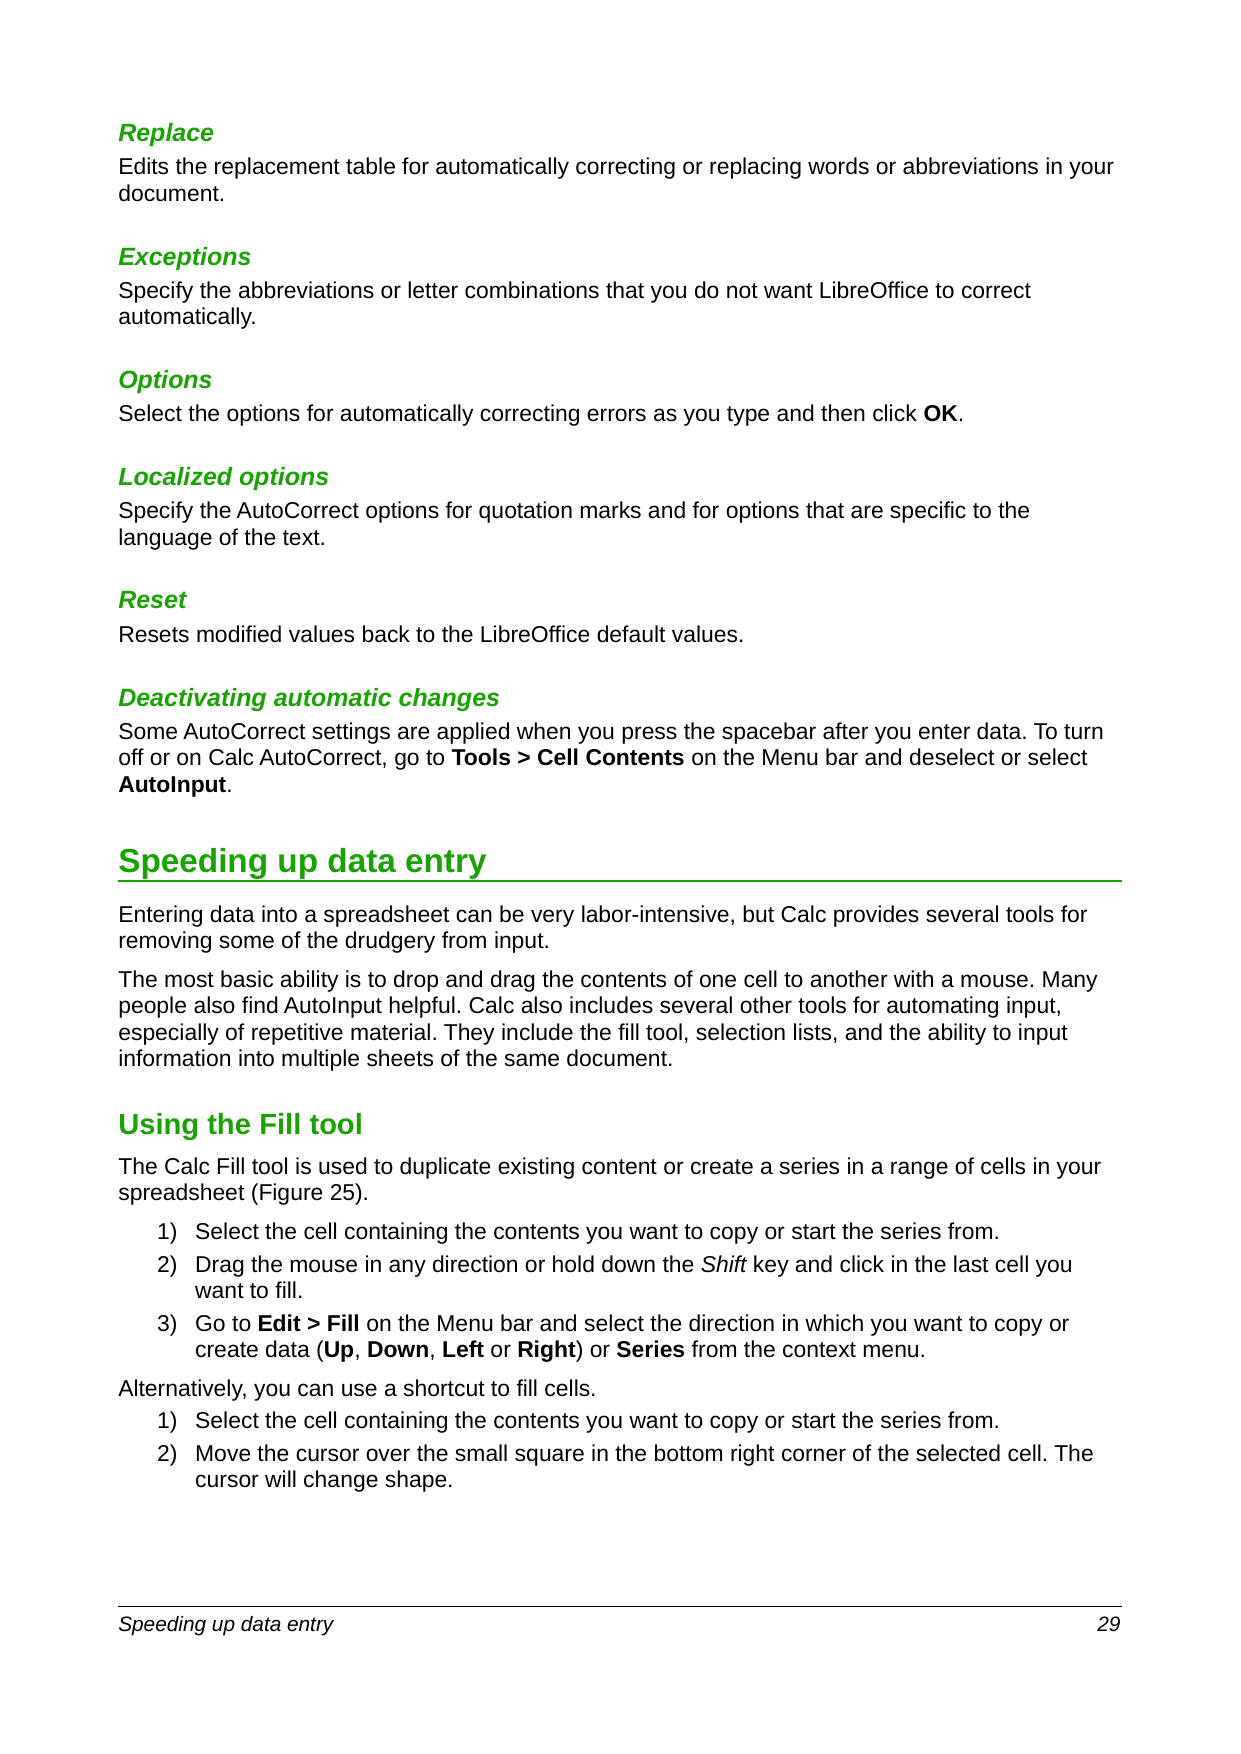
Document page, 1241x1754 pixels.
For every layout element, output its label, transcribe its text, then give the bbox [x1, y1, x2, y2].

subtitle Speeding up data entry [118, 841, 1122, 880]
subtitle Localized options [118, 462, 1122, 491]
subtitle Exceptions [118, 242, 1122, 270]
text Specify the abbreviations or letter combinations that you do not want LibreOffice to correct automatically. [118, 277, 1122, 329]
text Resets modified values back to the LibreOffice default values. [118, 621, 1122, 647]
subtitle Deactivating automatic changes [118, 683, 1122, 711]
list Go to Edit > Fill on the Menu bar and select the direction in which you want to copy or create data (Up, Down, Left or Right) or Series from the context menu. [177, 1309, 1122, 1362]
list Select the cell containing the contents you want to copy or start the series from. [177, 1407, 1122, 1434]
text Edits the replacement table for automatically correcting or replacing words or abbreviations in your document. [118, 153, 1122, 206]
text The most basic ability is to drop and drag the contents of one cell to another with a mouse. Many people also find AutoInput helpful. Calc also includes several other tools for automating input, especially of repetitive material. They include the fill tool, selection lists, and the ability to input information into multiple sheets of the same document. [118, 966, 1122, 1071]
list Move the cursor over the small square in the bottom right corner of the selected cell. The cursor will change shape. [177, 1440, 1122, 1493]
text Some AutoCorrect settings are applied when you press the spacebar after you enter data. To turn off or on Calc AutoCorrect, go to Tools > Cell Contents on the Menu bar and deselect or select AutoInput. [118, 718, 1122, 797]
subtitle Reset [118, 586, 1122, 614]
text Entering data into a spreadsheet can be very labor-intensive, but Calc provides several tools for removing some of the drudgery from input. [118, 901, 1122, 953]
list Select the cell containing the contents you want to copy or start the series from. [177, 1218, 1122, 1244]
subtitle Replace [118, 118, 1122, 147]
text Select the options for automatically correcting errors as you type and then click OK. [118, 400, 1122, 427]
subtitle Options [118, 365, 1122, 394]
subtitle Using the Fill tool [118, 1107, 1122, 1140]
list Drag the mouse in any direction or hold down the Shift key and click in the last cell you want to fill. [177, 1251, 1122, 1303]
text The Calc Fill tool is used to duplicate existing content or create a series in a range of cells in your spreadsheet (Figure 25). [118, 1153, 1122, 1205]
list Alternatively, you can use a shortcut to fill cells. [118, 1375, 1122, 1401]
text Specify the AutoCorrect options for quotation marks and for options that are specific to the language of the text. [118, 497, 1122, 550]
